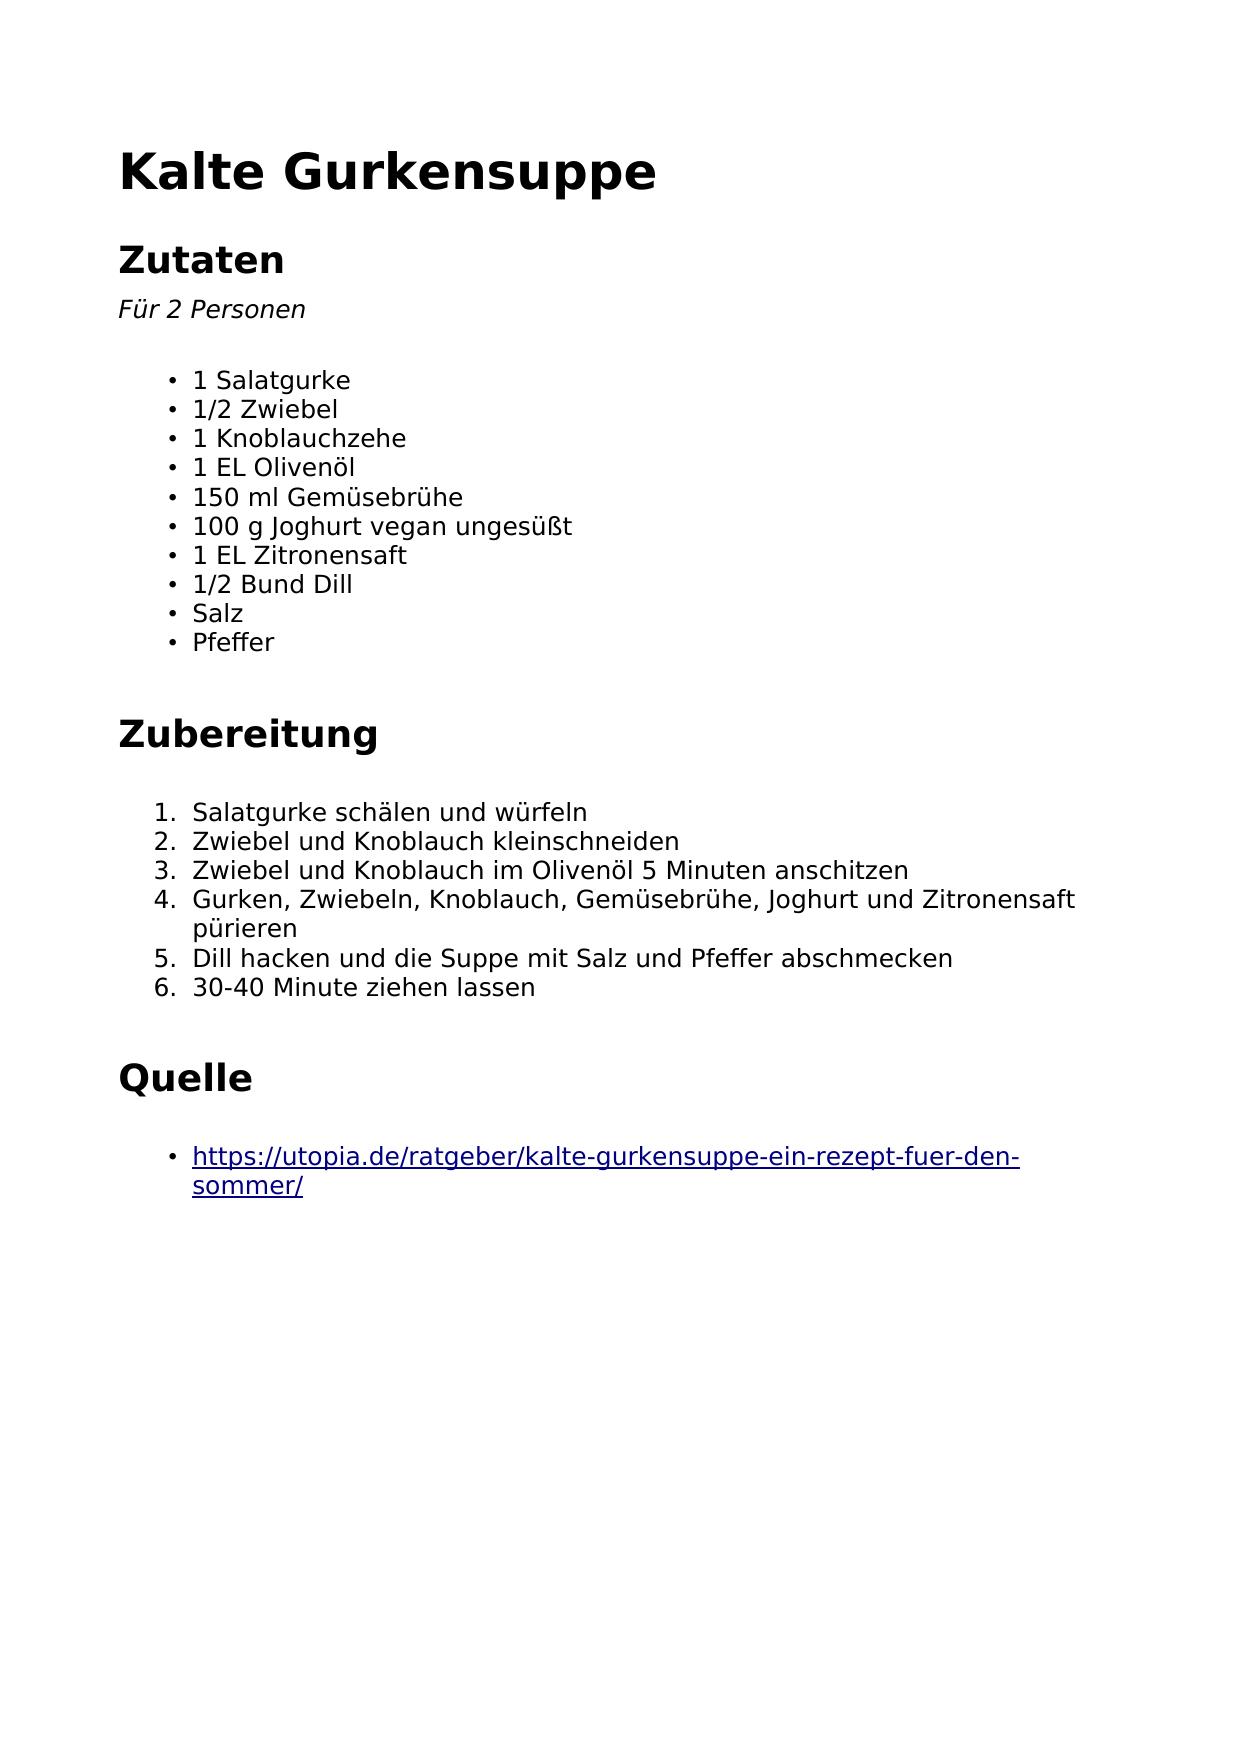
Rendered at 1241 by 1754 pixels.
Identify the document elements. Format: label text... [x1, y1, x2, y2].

subtitle Zubereitung [118, 712, 1122, 756]
list 30-40 Minute ziehen lassen [177, 973, 1122, 1002]
list Salatgurke schälen und würfeln [177, 798, 1122, 827]
list Salz [177, 599, 1122, 629]
list Dill hacken und die Suppe mit Salz und Pfeffer abschmecken [177, 944, 1122, 973]
list https://utopia.de/ratgeber/kalte-gurkensuppe-ein-rezept-fuer-den-sommer/ [177, 1142, 1122, 1201]
list Pfeffer [177, 629, 1122, 658]
list 1 EL Zitronensaft [177, 541, 1122, 570]
subtitle Zutaten [118, 239, 1122, 282]
list 150 ml Gemüsebrühe [177, 483, 1122, 512]
text Für 2 Personen [118, 295, 1122, 324]
list Gurken, Zwiebeln, Knoblauch, Gemüsebrühe, Joghurt und Zitronensaft pürieren [177, 885, 1122, 944]
list 1 Salatgurke [177, 366, 1122, 395]
list 1 EL Olivenöl [177, 454, 1122, 483]
list Zwiebel und Knoblauch im Olivenöl 5 Minuten anschitzen [177, 856, 1122, 885]
subtitle Kalte Gurkensuppe [118, 143, 1122, 201]
list Zwiebel und Knoblauch kleinschneiden [177, 827, 1122, 856]
subtitle Quelle [118, 1057, 1122, 1100]
list 1 Knoblauchzehe [177, 424, 1122, 454]
list 1/2 Zwiebel [177, 395, 1122, 424]
list 1/2 Bund Dill [177, 570, 1122, 599]
list 100 g Joghurt vegan ungesüßt [177, 512, 1122, 541]
